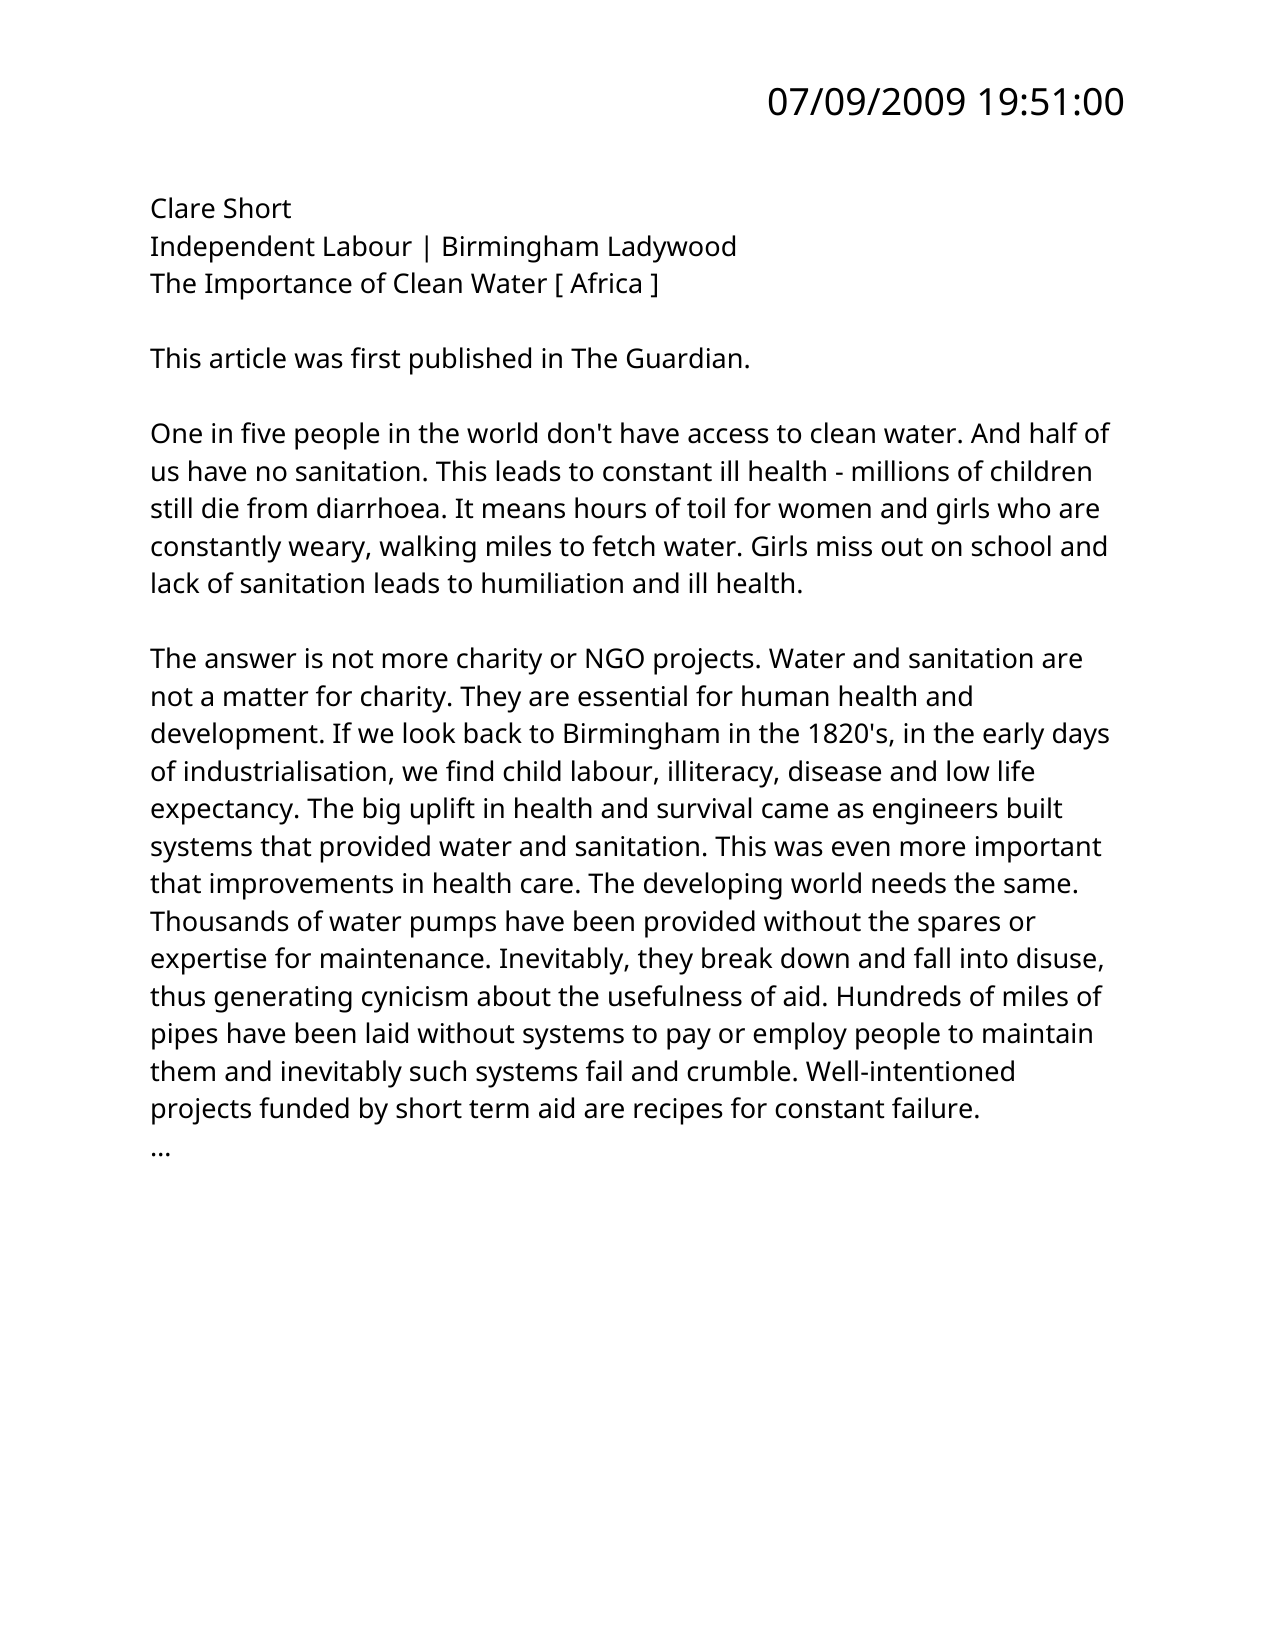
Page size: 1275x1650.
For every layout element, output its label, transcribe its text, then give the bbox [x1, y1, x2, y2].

subtitle The Importance of Clean Water [ Africa ] [150, 264, 1125, 302]
subtitle … [150, 1127, 1125, 1164]
subtitle One in five people in the world don't have access to clean water. And half of us have no sanitation. This leads to constant ill health - millions of children still die from diarrhoea. It means hours of toil for women and girls who are constantly weary, walking miles to fetch water. Girls miss out on school and lack of sanitation leads to humiliation and ill health. [150, 414, 1125, 602]
subtitle Clare Short [150, 189, 1125, 227]
subtitle This article was first published in The Guardian. [150, 339, 1125, 377]
subtitle Independent Labour | Birmingham Ladywood [150, 227, 1125, 264]
subtitle The answer is not more charity or NGO projects. Water and sanitation are not a matter for charity. They are essential for human health and development. If we look back to Birmingham in the 1820's, in the early days of industrialisation, we find child labour, illiteracy, disease and low life expectancy. The big uplift in health and survival came as engineers built systems that provided water and sanitation. This was even more important that improvements in health care. The developing world needs the same. Thousands of water pumps have been provided without the spares or expertise for maintenance. Inevitably, they break down and fall into disuse, thus generating cynicism about the usefulness of aid. Hundreds of miles of pipes have been laid without systems to pay or employ people to maintain them and inevitably such systems fail and crumble. Well-intentioned projects funded by short term aid are recipes for constant failure. [150, 639, 1125, 1127]
